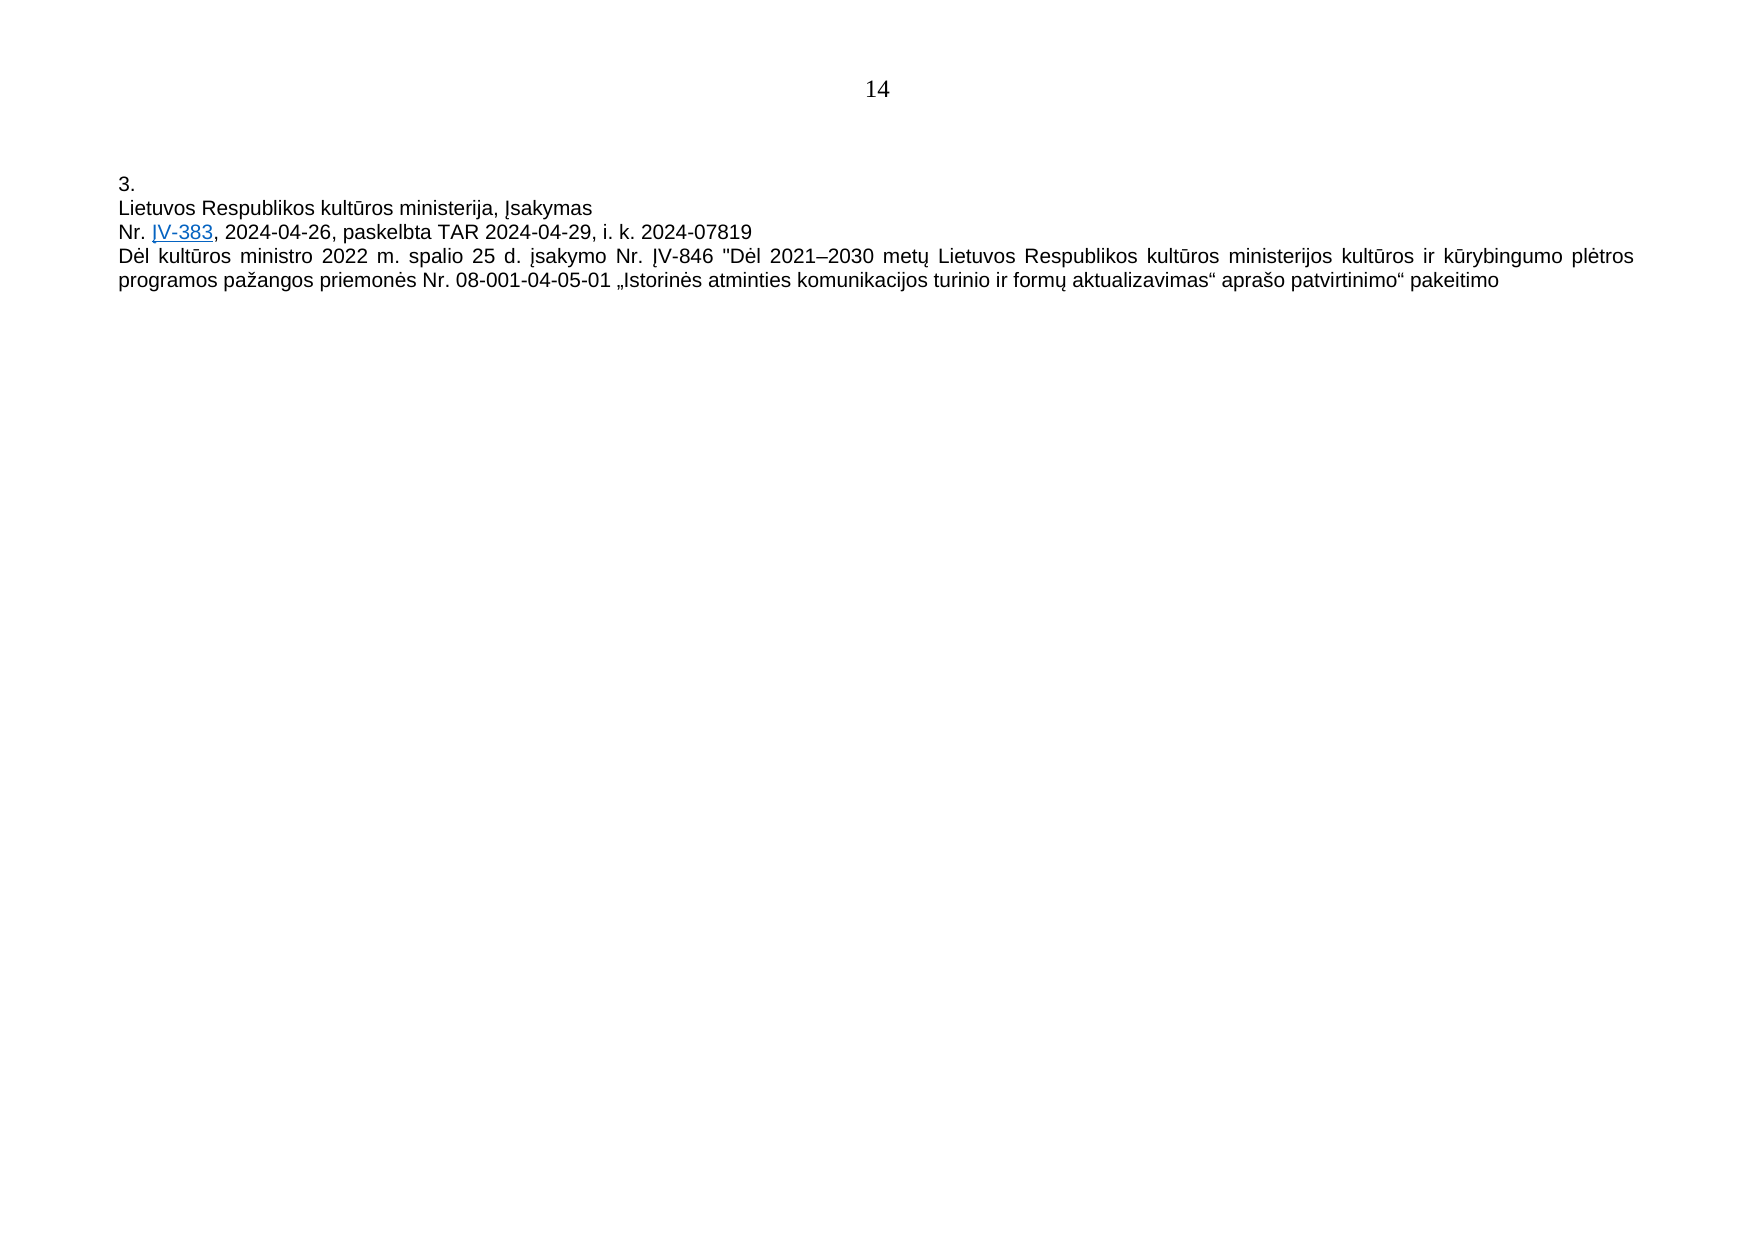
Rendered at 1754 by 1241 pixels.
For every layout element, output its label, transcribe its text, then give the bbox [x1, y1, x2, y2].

text Dėl kultūros ministro 2022 m. spalio 25 d. įsakymo Nr. ĮV-846 "Dėl 2021–2030 metų Lietuvos Respublikos kultūros ministerijos kultūros ir kūrybingumo plėtros programos pažangos priemonės Nr. 08-001-04-05-01 „Istorinės atminties komunikacijos turinio ir formų aktualizavimas“ aprašo patvirtinimo“ pakeitimo [118, 243, 1636, 291]
text 3. [118, 172, 1636, 196]
text Lietuvos Respublikos kultūros ministerija, Įsakymas [118, 196, 1636, 219]
text Nr. ĮV-383, 2024-04-26, paskelbta TAR 2024-04-29, i. k. 2024-07819 [118, 219, 1636, 243]
